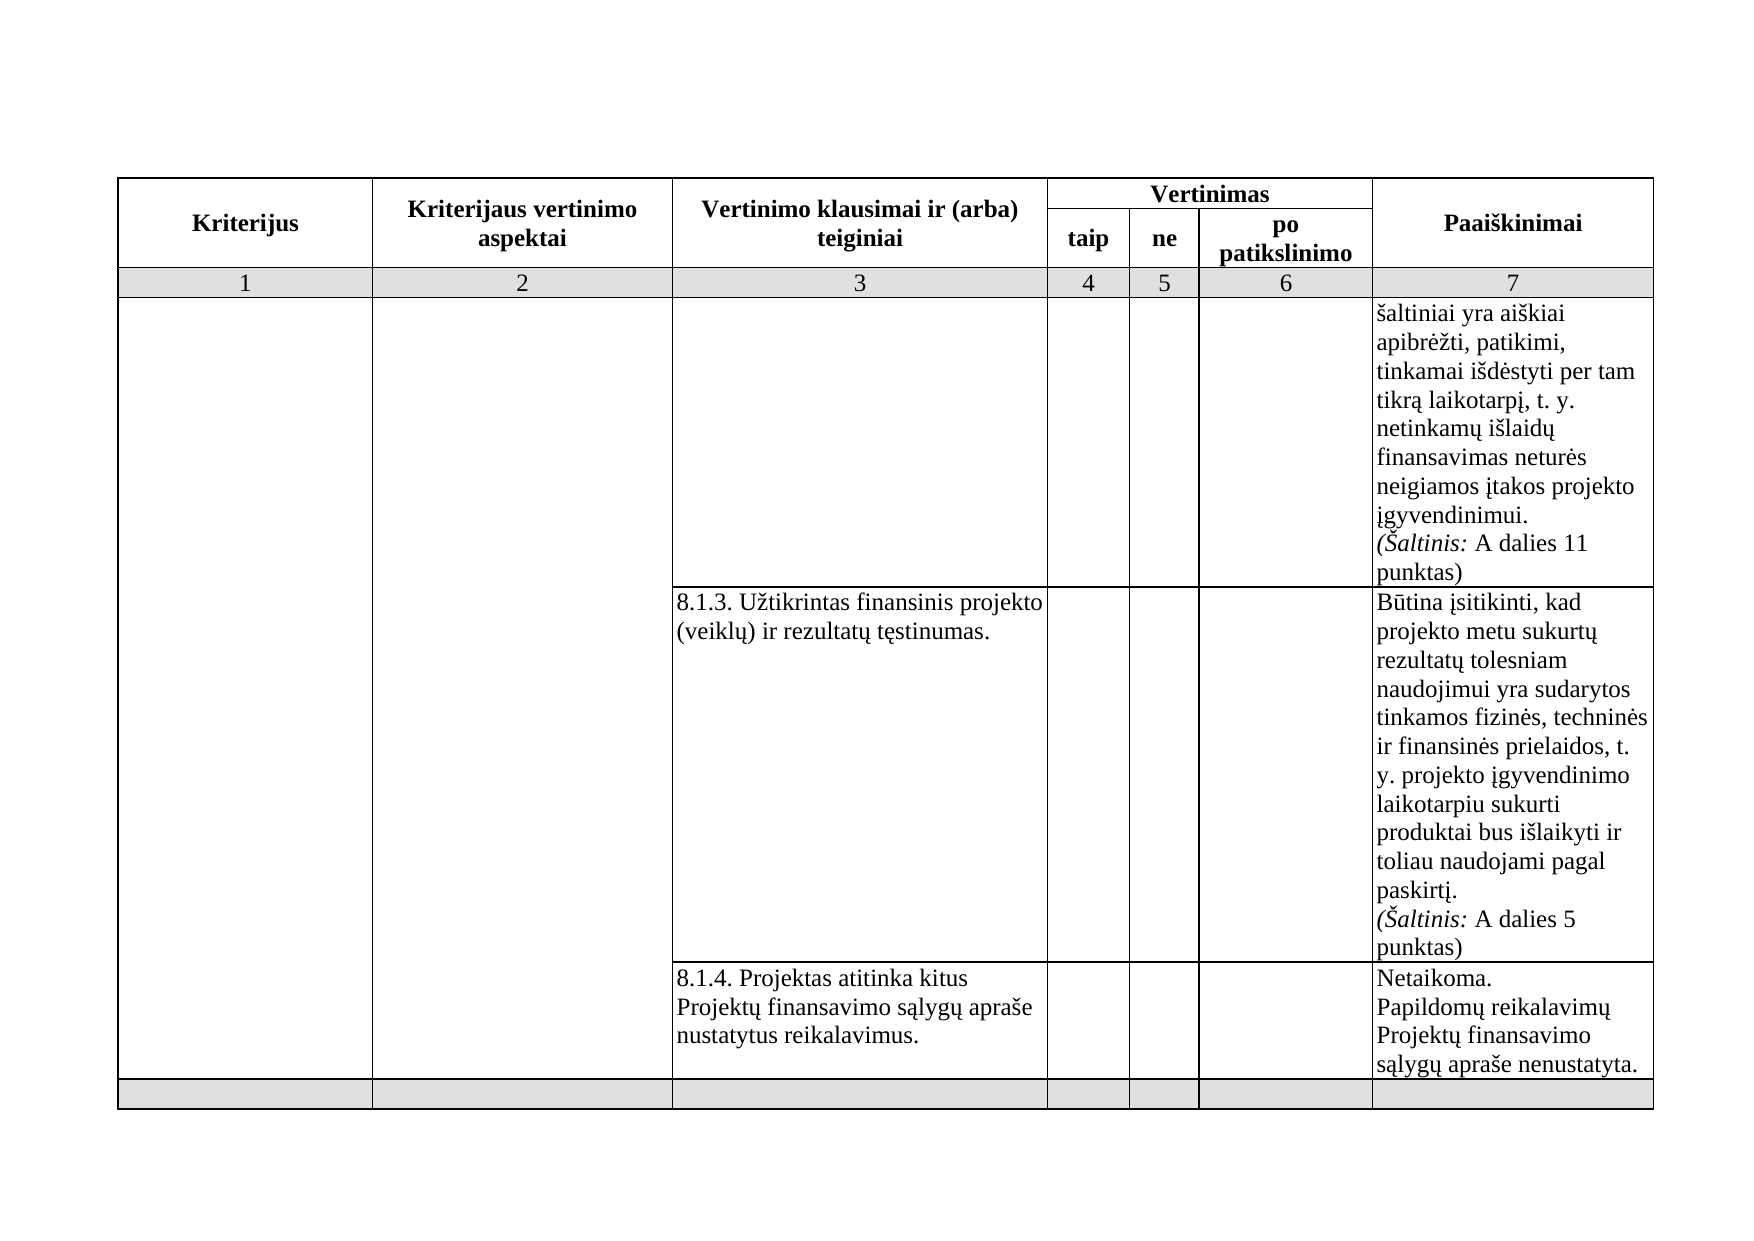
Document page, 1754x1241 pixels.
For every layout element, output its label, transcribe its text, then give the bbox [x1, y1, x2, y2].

table_cell [1048, 1080, 1129, 1108]
table_cell [1200, 298, 1372, 586]
table_cell [1200, 963, 1372, 1078]
table_cell šaltiniai yra aiškiai apibrėžti, patikimi, tinkamai išdėstyti per tam tikrą laikotarpį, t. y. netinkamų išlaidų finansavimas neturės neigiamos įtakos projekto įgyvendinimui. (Šaltinis: A dalies 11 punktas) [1373, 298, 1653, 586]
table_cell 4 [1048, 268, 1129, 297]
table_cell 1 [119, 268, 372, 297]
table_cell 8.1.3. Užtikrintas finansinis projekto (veiklų) ir rezultatų tęstinumas. [673, 588, 1047, 961]
table_cell Netaikoma. Papildomų reikalavimų Projektų finansavimo sąlygų apraše nenustatyta. [1373, 963, 1653, 1078]
table_cell [119, 298, 372, 1078]
table_cell 6 [1200, 268, 1372, 297]
table_cell 5 [1130, 268, 1198, 297]
table_cell [1200, 1080, 1372, 1108]
table_cell po patikslinimo [1200, 209, 1372, 267]
table_cell [673, 1080, 1047, 1108]
table_cell [373, 1080, 672, 1108]
table_cell taip [1048, 209, 1129, 267]
table_cell [1200, 588, 1372, 961]
table_cell [1130, 588, 1198, 961]
table_cell Būtina įsitikinti, kad projekto metu sukurtų rezultatų tolesniam naudojimui yra sudarytos tinkamos fizinės, techninės ir finansinės prielaidos, t. y. projekto įgyvendinimo laikotarpiu sukurti produktai bus išlaikyti ir toliau naudojami pagal paskirtį. (Šaltinis: A dalies 5 punktas) [1373, 588, 1653, 961]
table_header Vertinimo klausimai ir (arba) teiginiai [673, 179, 1047, 267]
table_header Kriterijus [119, 179, 372, 267]
table_cell [1130, 963, 1198, 1078]
table_cell 3 [673, 268, 1047, 297]
table_cell ne [1130, 209, 1198, 267]
table_cell [373, 298, 672, 1078]
table_header Kriterijaus vertinimo aspektai [373, 179, 672, 267]
table_cell [1130, 1080, 1198, 1108]
table_cell [1130, 298, 1198, 586]
table_cell 8.1.4. Projektas atitinka kitus Projektų finansavimo sąlygų apraše nustatytus reikalavimus. [673, 963, 1047, 1078]
table_cell 2 [373, 268, 672, 297]
table_header Vertinimas [1048, 179, 1372, 207]
table_cell [1048, 588, 1129, 961]
table_cell [1048, 298, 1129, 586]
table_cell [673, 298, 1047, 586]
table_cell 7 [1373, 268, 1653, 297]
table_header Paaiškinimai [1373, 179, 1653, 267]
table_cell [119, 1080, 372, 1108]
table_cell [1048, 963, 1129, 1078]
table_cell [1373, 1080, 1653, 1108]
